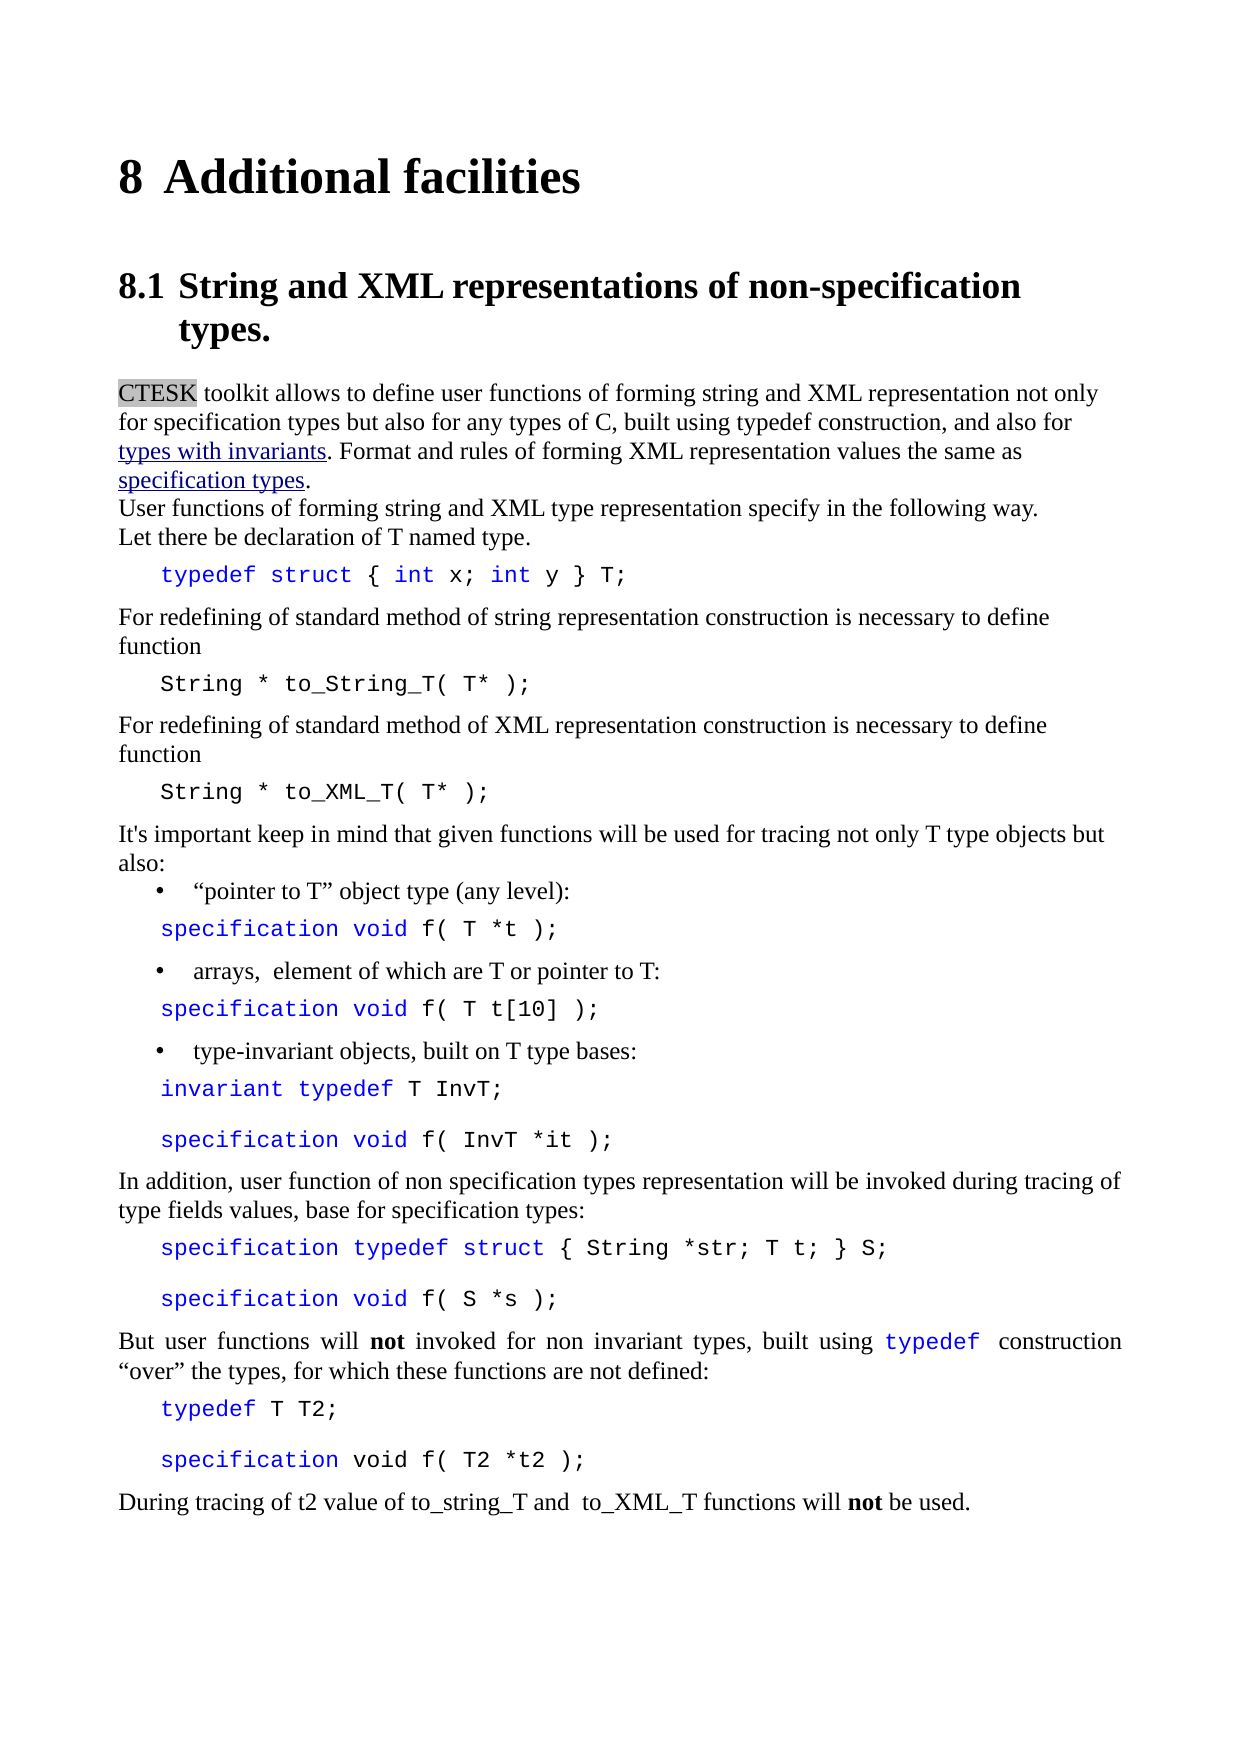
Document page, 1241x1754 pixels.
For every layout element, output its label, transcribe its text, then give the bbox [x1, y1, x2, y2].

text CTESK toolkit allows to define user functions of forming string and XML representation not only for specification types but also for any types of C, built using typedef construction, and also for types with invariants. Format and rules of forming XML representation values the same as specification types. [118, 378, 1122, 493]
list arrays, element of which are T or pointer to T: [156, 956, 1122, 985]
text specification typedef struct { String *str; T t; } S; [160, 1236, 1122, 1262]
text specification void f( InvT *it ); [160, 1128, 1122, 1154]
text specification void f( T2 *t2 ); [160, 1448, 1122, 1474]
text specification void f( T t[10] ); [160, 997, 1122, 1023]
text invariant typedef T InvT; [160, 1077, 1122, 1103]
text String * to_XML_T( T* ); [160, 780, 1122, 806]
text typedef struct { int x; int y } T; [160, 563, 1122, 589]
text typedef T T2; [160, 1397, 1122, 1423]
text Let there be declaration of T named type. [118, 522, 1122, 551]
text specification void f( T *t ); [160, 918, 1122, 943]
text User functions of forming string and XML type representation specify in the following way. [118, 493, 1122, 522]
text specification void f( S *s ); [160, 1287, 1122, 1313]
text For redefining of standard method of XML representation construction is necessary to define function [118, 710, 1122, 768]
text It's important keep in mind that given functions will be used for tracing not only T type objects but also: [118, 819, 1122, 876]
list “pointer to T” object type (any level): [156, 876, 1122, 905]
text For redefining of standard method of string representation construction is necessary to define function [118, 602, 1122, 659]
text String * to_String_T( T* ); [160, 672, 1122, 698]
text In addition, user function of non specification types representation will be invoked during tracing of type fields values, base for specification types: [118, 1166, 1122, 1224]
subtitle Additional facilities [118, 147, 1122, 205]
text But user functions will not invoked for non invariant types, built using typedef construction “over” the types, for which these functions are not defined: [118, 1326, 1122, 1385]
list type-invariant objects, built on T type bases: [156, 1036, 1122, 1064]
text During tracing of t2 value of to_string_T and to_XML_T functions will not be used. [118, 1487, 1122, 1515]
subtitle String and XML representations of non-specification types. [118, 263, 1122, 349]
